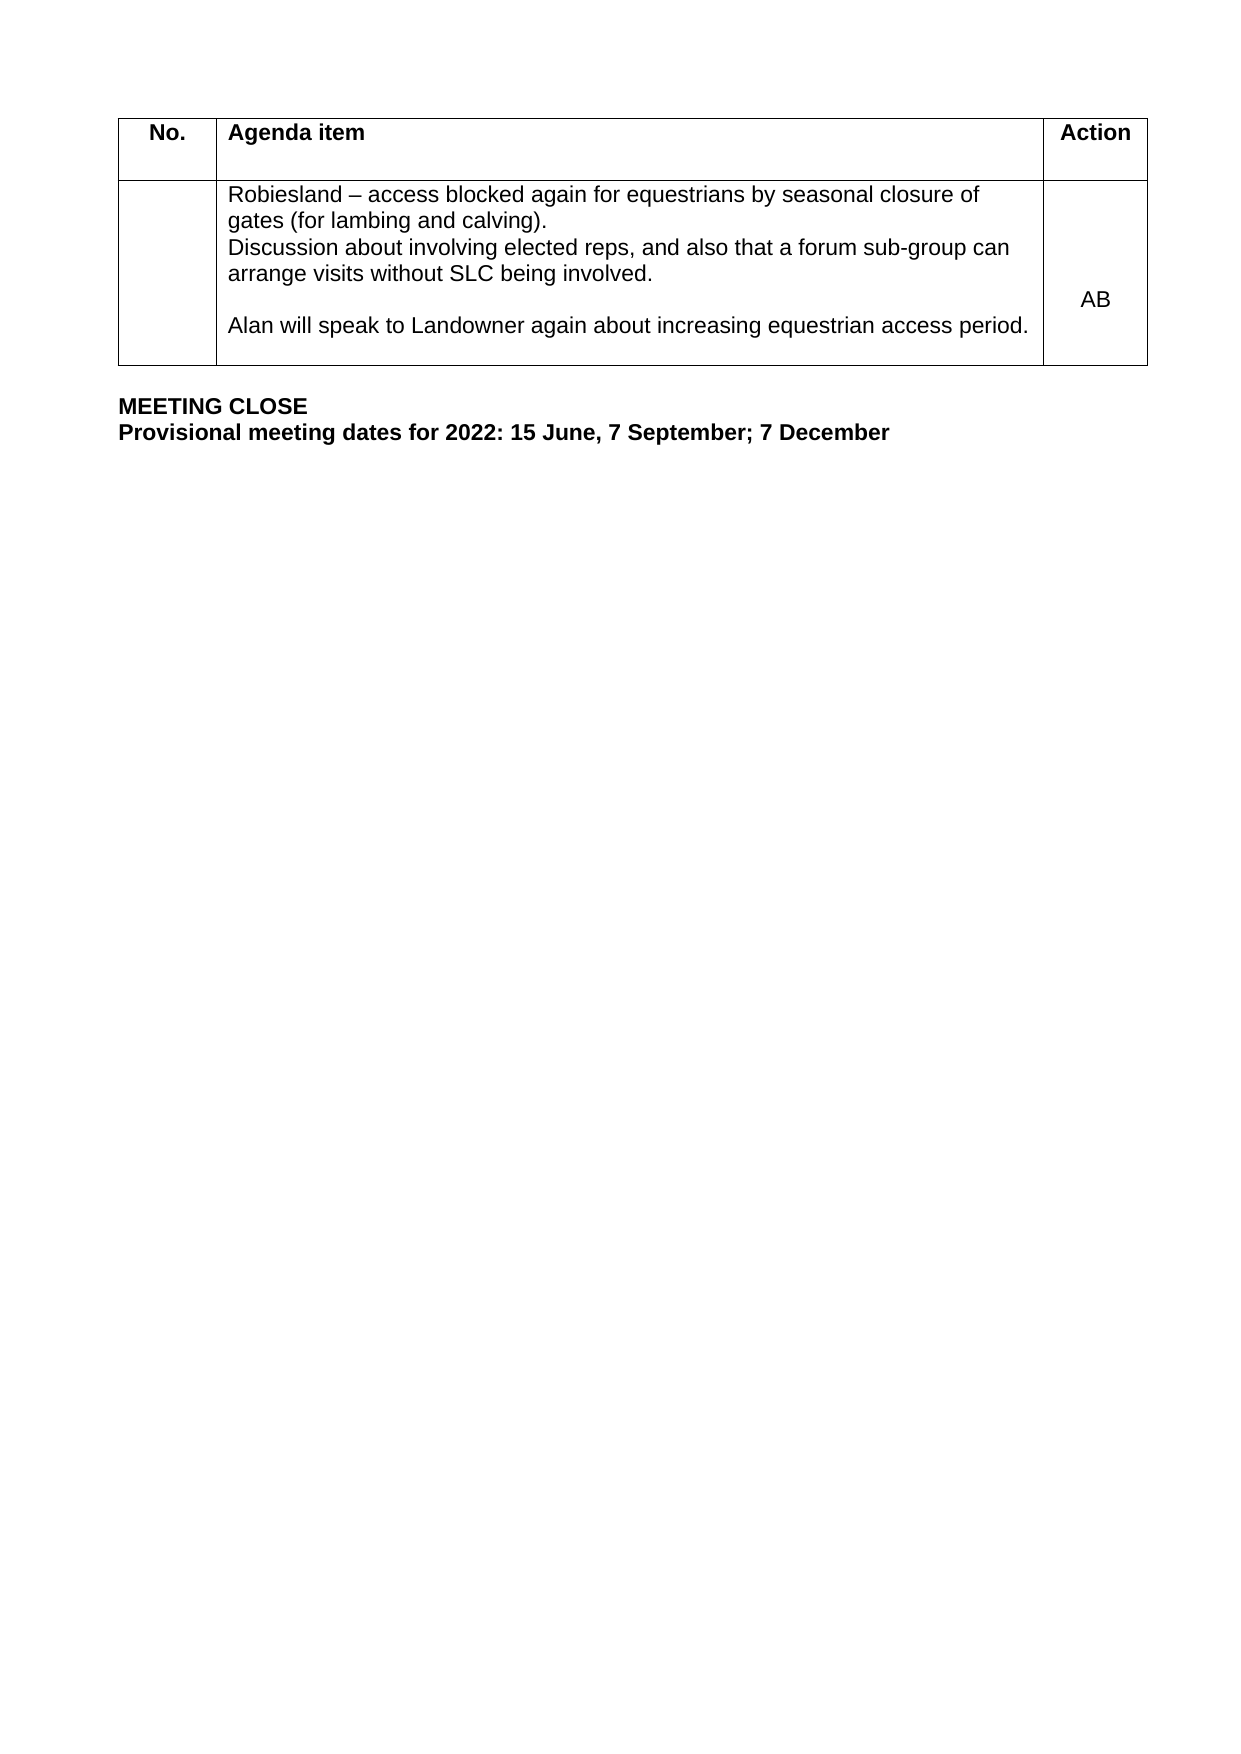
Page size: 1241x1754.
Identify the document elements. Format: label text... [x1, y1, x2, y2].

table_header Action [1044, 119, 1147, 180]
text Provisional meeting dates for 2022: 15 June, 7 September; 7 December [118, 419, 1122, 445]
table_cell [119, 181, 216, 365]
table_cell AB [1044, 181, 1147, 365]
table_header No. [119, 119, 216, 180]
text MEETING CLOSE [118, 366, 1122, 419]
table_header Agenda item [217, 119, 1043, 180]
table_cell Robiesland – access blocked again for equestrians by seasonal closure of gates (for lambing and calving). Discussion about involving elected reps, and also that a forum sub-group can arrange visits without SLC being involved. Alan will speak to Landowner again about increasing equestrian access period. [217, 181, 1043, 365]
